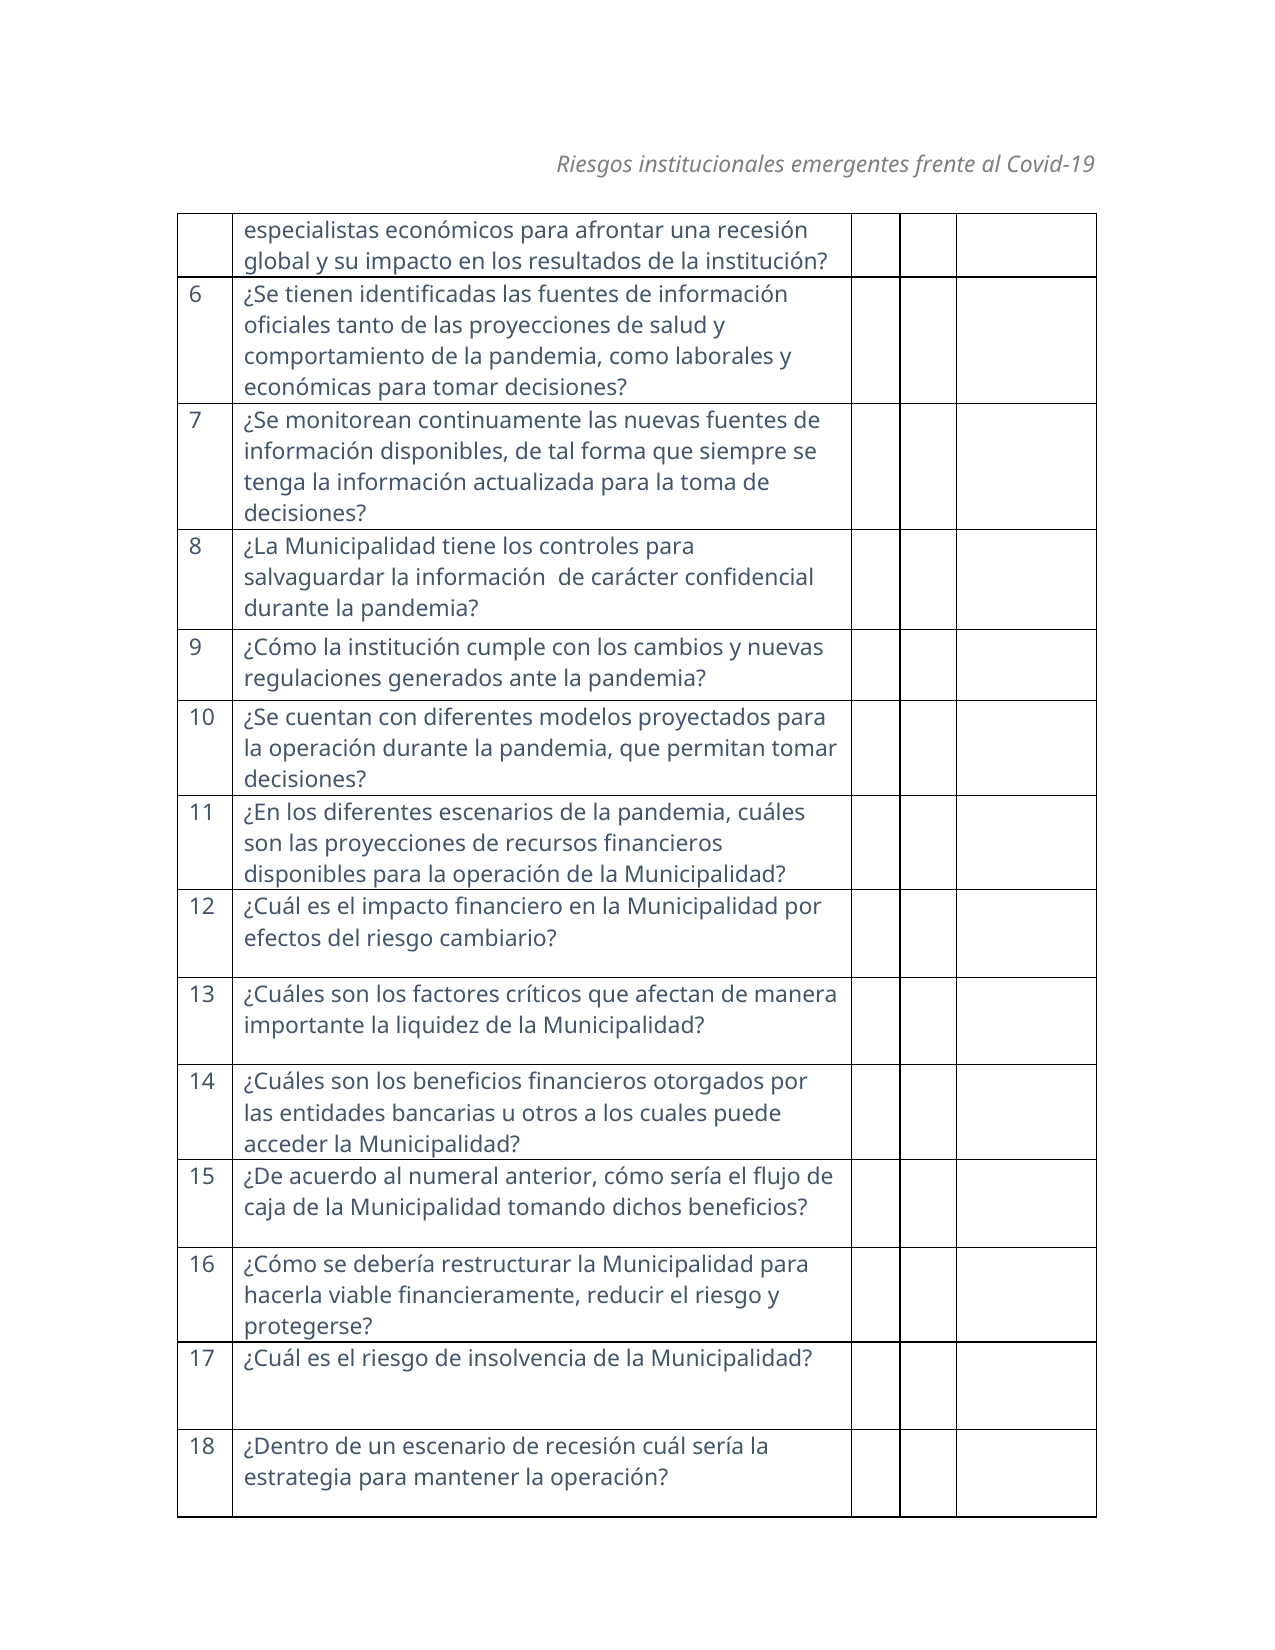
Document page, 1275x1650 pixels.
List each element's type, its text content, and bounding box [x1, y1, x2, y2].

table_cell 15 [178, 1160, 232, 1247]
table_cell especialistas económicos para afrontar una recesión global y su impacto en los resultados de la institución? [233, 214, 851, 276]
table_cell [852, 630, 899, 700]
table_cell [901, 1430, 956, 1516]
table_cell [901, 1248, 956, 1341]
table_cell [178, 214, 232, 276]
table_cell [957, 1343, 1096, 1429]
table_cell ¿Se tienen identificadas las fuentes de información oficiales tanto de las proyecciones de salud y comportamiento de la pandemia, como laborales y económicas para tomar decisiones? [233, 278, 851, 402]
table_cell [957, 214, 1096, 276]
table_cell ¿En los diferentes escenarios de la pandemia, cuáles son las proyecciones de recursos financieros disponibles para la operación de la Municipalidad? [233, 796, 851, 889]
table_cell [901, 978, 956, 1064]
table_cell 18 [178, 1430, 232, 1516]
table_cell ¿Cuál es el impacto financiero en la Municipalidad por efectos del riesgo cambiario? [233, 890, 851, 977]
table_cell 14 [178, 1065, 232, 1159]
table_cell [957, 278, 1096, 402]
table_cell [852, 278, 899, 402]
table_cell [901, 701, 956, 794]
table_cell [852, 1430, 899, 1516]
table_cell ¿Cuál es el riesgo de insolvencia de la Municipalidad? [233, 1343, 851, 1429]
table_cell [852, 701, 899, 794]
table_cell [901, 796, 956, 889]
table_cell ¿Cómo la institución cumple con los cambios y nuevas regulaciones generados ante la pandemia? [233, 630, 851, 700]
table_cell 9 [178, 630, 232, 700]
table_cell [957, 530, 1096, 629]
table_cell [957, 404, 1096, 528]
table_cell ¿Cómo se debería restructurar la Municipalidad para hacerla viable financieramente, reducir el riesgo y protegerse? [233, 1248, 851, 1341]
table_cell [957, 1160, 1096, 1247]
table_cell ¿Se monitorean continuamente las nuevas fuentes de información disponibles, de tal forma que siempre se tenga la información actualizada para la toma de decisiones? [233, 404, 851, 528]
table_cell [901, 630, 956, 700]
table_cell [957, 890, 1096, 977]
table_cell 13 [178, 978, 232, 1064]
table_cell [957, 1065, 1096, 1159]
table_cell [852, 530, 899, 629]
table_cell ¿Cuáles son los beneficios financieros otorgados por las entidades bancarias u otros a los cuales puede acceder la Municipalidad? [233, 1065, 851, 1159]
table_cell [852, 890, 899, 977]
table_cell [852, 1343, 899, 1429]
table_cell [957, 1248, 1096, 1341]
table_cell 10 [178, 701, 232, 794]
table_cell ¿La Municipalidad tiene los controles para salvaguardar la información de carácter confidencial durante la pandemia? [233, 530, 851, 629]
table_cell [852, 214, 899, 276]
table_cell [852, 796, 899, 889]
table_cell [901, 1160, 956, 1247]
table_cell [957, 796, 1096, 889]
table_cell [852, 1248, 899, 1341]
table_cell 7 [178, 404, 232, 528]
table_cell [901, 278, 956, 402]
table_cell 17 [178, 1343, 232, 1429]
table_cell ¿Se cuentan con diferentes modelos proyectados para la operación durante la pandemia, que permitan tomar decisiones? [233, 701, 851, 794]
table_cell 12 [178, 890, 232, 977]
table_cell [957, 701, 1096, 794]
table_cell [957, 630, 1096, 700]
table_cell 8 [178, 530, 232, 629]
table_cell [957, 1430, 1096, 1516]
table_cell [901, 1065, 956, 1159]
table_cell [901, 530, 956, 629]
table_cell [852, 1065, 899, 1159]
table_cell 11 [178, 796, 232, 889]
table_cell [852, 404, 899, 528]
table_cell [901, 890, 956, 977]
table_cell [901, 214, 956, 276]
table_cell ¿Dentro de un escenario de recesión cuál sería la estrategia para mantener la operación? [233, 1430, 851, 1516]
table_cell ¿De acuerdo al numeral anterior, cómo sería el flujo de caja de la Municipalidad tomando dichos beneficios? [233, 1160, 851, 1247]
table_cell [852, 1160, 899, 1247]
table_cell [852, 978, 899, 1064]
table_cell 16 [178, 1248, 232, 1341]
table_cell [901, 404, 956, 528]
table_cell [957, 978, 1096, 1064]
table_cell [901, 1343, 956, 1429]
table_cell ¿Cuáles son los factores críticos que afectan de manera importante la liquidez de la Municipalidad? [233, 978, 851, 1064]
table_cell 6 [178, 278, 232, 402]
